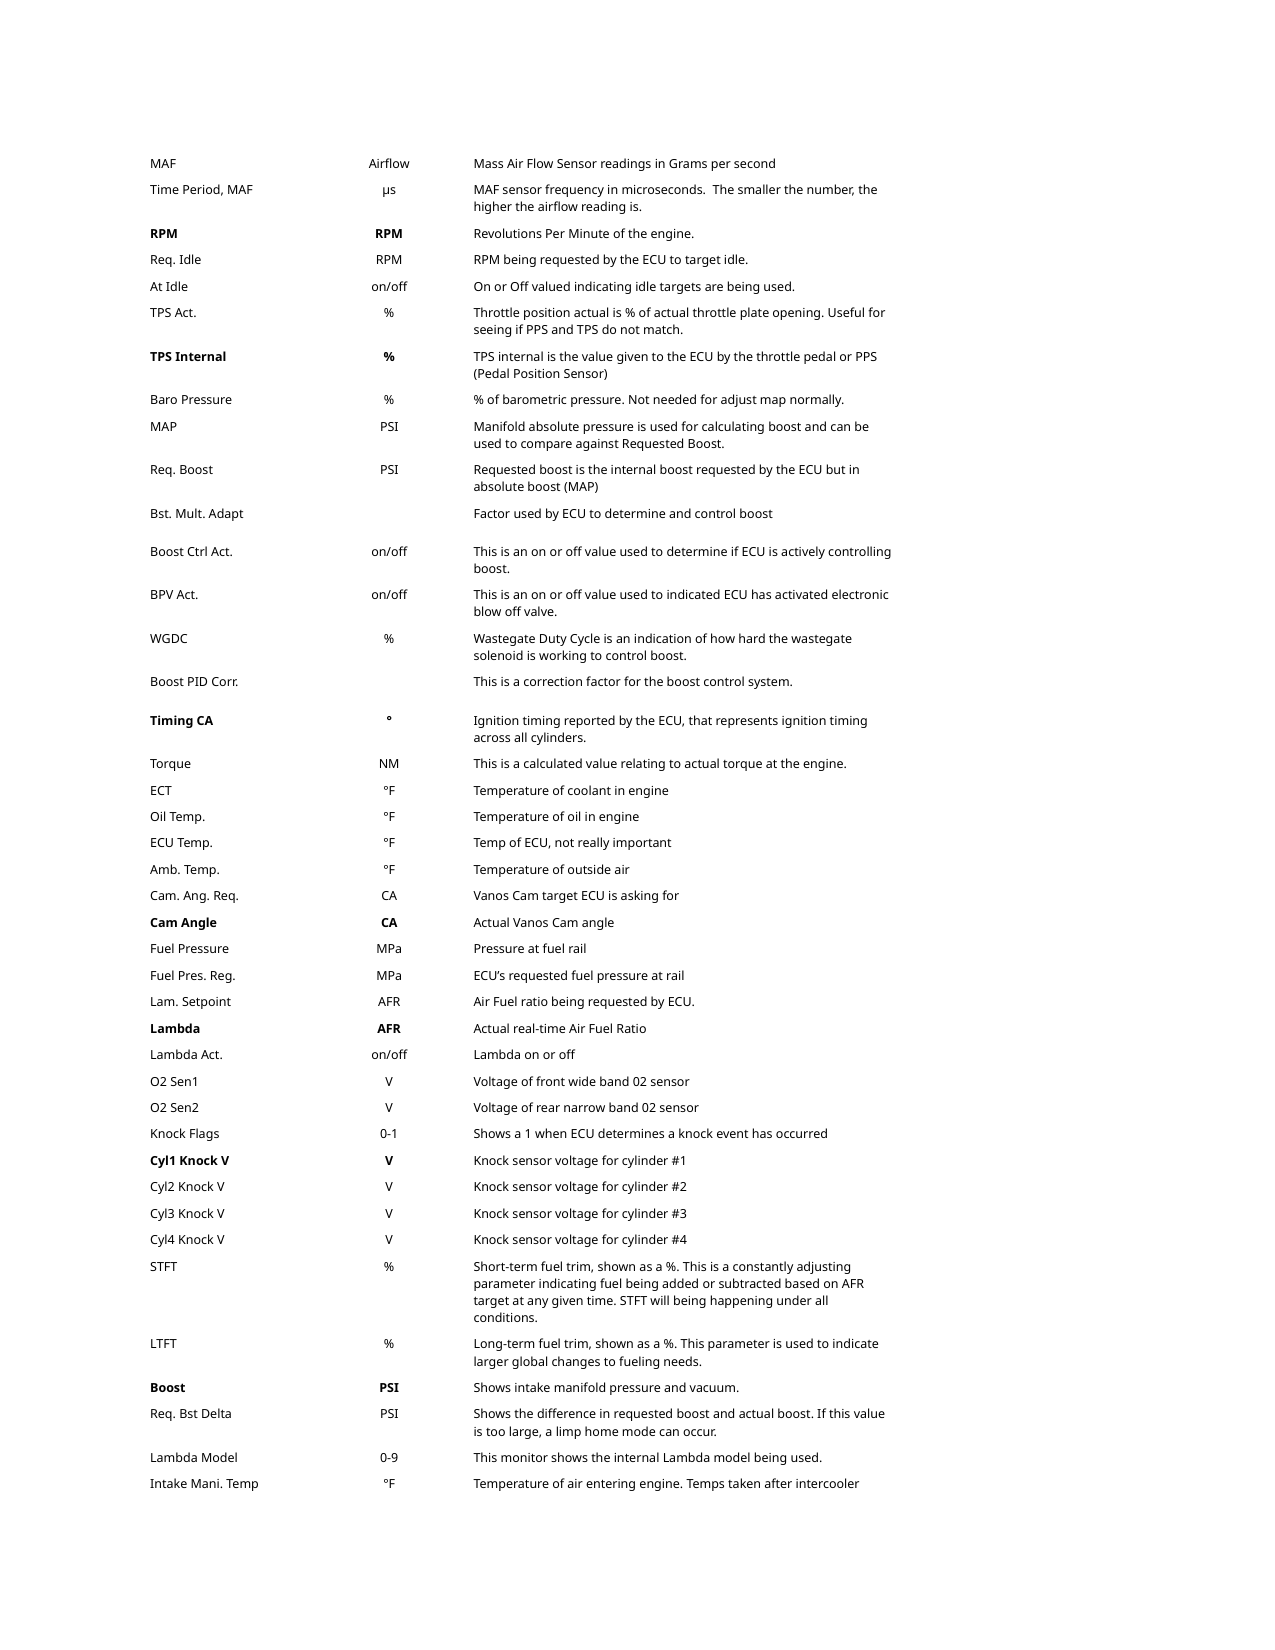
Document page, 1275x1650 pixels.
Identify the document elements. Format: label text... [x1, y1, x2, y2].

table_cell RPM [309, 246, 469, 273]
table_cell CA [309, 883, 469, 909]
table_cell Actual Vanos Cam angle [469, 909, 901, 936]
table_cell [309, 669, 469, 707]
table_cell Cyl2 Knock V [145, 1174, 309, 1200]
table_cell TPS internal is the value given to the ECU by the throttle pedal or PPS (Pedal Position Sensor) [469, 343, 901, 386]
table_cell This is a calculated value relating to actual torque at the engine. [469, 750, 901, 777]
table_cell PSI [309, 1401, 469, 1444]
table_cell % [309, 299, 469, 343]
table_cell Knock sensor voltage for cylinder #4 [469, 1227, 901, 1253]
table_cell This monitor shows the internal Lambda model being used. [469, 1444, 901, 1471]
table_cell AFR [309, 989, 469, 1015]
table_cell RPM [145, 220, 309, 246]
table_cell Cyl1 Knock V [145, 1147, 309, 1174]
table_cell RPM being requested by the ECU to target idle. [469, 246, 901, 273]
table_cell PSI [309, 1374, 469, 1401]
table_cell Requested boost is the internal boost requested by the ECU but in absolute boost (MAP) [469, 456, 901, 500]
table_cell MAF sensor frequency in microseconds. The smaller the number, the higher the airflow reading is. [469, 176, 901, 220]
table_cell Knock sensor voltage for cylinder #2 [469, 1174, 901, 1200]
table_cell °F [309, 777, 469, 803]
table_cell on/off [309, 1041, 469, 1068]
table_cell Shows intake manifold pressure and vacuum. [469, 1374, 901, 1401]
table_cell Time Period, MAF [145, 176, 309, 220]
table_cell Temperature of coolant in engine [469, 777, 901, 803]
table_cell Lambda Model [145, 1444, 309, 1471]
table_cell Knock Flags [145, 1121, 309, 1147]
table_cell Timing CA [145, 707, 309, 750]
table_cell NM [309, 750, 469, 777]
table_cell Air Fuel ratio being requested by ECU. [469, 989, 901, 1015]
table_cell BPV Act. [145, 582, 309, 625]
table_cell V [309, 1174, 469, 1200]
table_cell Voltage of front wide band 02 sensor [469, 1068, 901, 1094]
table_cell on/off [309, 538, 469, 582]
table_cell At Idle [145, 273, 309, 299]
table_cell PSI [309, 456, 469, 500]
table_cell Boost PID Corr. [145, 669, 309, 707]
table_cell on/off [309, 273, 469, 299]
table_cell Actual real-time Air Fuel Ratio [469, 1015, 901, 1041]
table_cell PSI [309, 413, 469, 456]
table_cell Oil Temp. [145, 803, 309, 830]
table_cell Boost Ctrl Act. [145, 538, 309, 582]
table_cell °F [309, 803, 469, 830]
table_cell Torque [145, 750, 309, 777]
table_cell on/off [309, 582, 469, 625]
table_cell 0-1 [309, 1121, 469, 1147]
table_cell Req. Bst Delta [145, 1401, 309, 1444]
table_cell Shows a 1 when ECU determines a knock event has occurred [469, 1121, 901, 1147]
table_cell Revolutions Per Minute of the engine. [469, 220, 901, 246]
table_cell % [309, 625, 469, 669]
table_cell O2 Sen2 [145, 1094, 309, 1121]
table_cell 0-9 [309, 1444, 469, 1471]
table_cell Factor used by ECU to determine and control boost [469, 500, 901, 538]
table_cell O2 Sen1 [145, 1068, 309, 1094]
table_cell V [309, 1227, 469, 1253]
table_cell Shows the difference in requested boost and actual boost. If this value is too large, a limp home mode can occur. [469, 1401, 901, 1444]
table_cell Temperature of air entering engine. Temps taken after intercooler [469, 1471, 901, 1497]
table_cell MAP [145, 413, 309, 456]
table_cell Lambda on or off [469, 1041, 901, 1068]
table_cell CA [309, 909, 469, 936]
table_cell Cyl4 Knock V [145, 1227, 309, 1253]
table_cell V [309, 1068, 469, 1094]
table_cell °F [309, 1471, 469, 1497]
table_cell °F [309, 830, 469, 856]
table_cell ECT [145, 777, 309, 803]
table_cell °F [309, 856, 469, 883]
table_cell V [309, 1200, 469, 1227]
table_cell Temperature of outside air [469, 856, 901, 883]
table_cell Wastegate Duty Cycle is an indication of how hard the wastegate solenoid is working to control boost. [469, 625, 901, 669]
table_cell On or Off valued indicating idle targets are being used. [469, 273, 901, 299]
table_cell Knock sensor voltage for cylinder #3 [469, 1200, 901, 1227]
table_cell Amb. Temp. [145, 856, 309, 883]
table_cell Cam Angle [145, 909, 309, 936]
table_cell V [309, 1094, 469, 1121]
table_cell Short-term fuel trim, shown as a %. This is a constantly adjusting parameter indicating fuel being added or subtracted based on AFR target at any given time. STFT will being happening under all conditions. [469, 1253, 901, 1331]
table_cell MAF [145, 150, 309, 176]
table_cell Lam. Setpoint [145, 989, 309, 1015]
table_cell ° [309, 707, 469, 750]
table_cell Fuel Pressure [145, 936, 309, 962]
table_cell V [309, 1147, 469, 1174]
table_cell Airflow [309, 150, 469, 176]
table_cell Cyl3 Knock V [145, 1200, 309, 1227]
table_cell % [309, 343, 469, 386]
table_cell Ignition timing reported by the ECU, that represents ignition timing across all cylinders. [469, 707, 901, 750]
table_cell Temp of ECU, not really important [469, 830, 901, 856]
table_cell This is a correction factor for the boost control system. [469, 669, 901, 707]
table_cell WGDC [145, 625, 309, 669]
table_cell AFR [309, 1015, 469, 1041]
table_cell Cam. Ang. Req. [145, 883, 309, 909]
table_cell This is an on or off value used to indicated ECU has activated electronic blow off valve. [469, 582, 901, 625]
table_cell [309, 500, 469, 538]
table_cell Pressure at fuel rail [469, 936, 901, 962]
table_cell Temperature of oil in engine [469, 803, 901, 830]
table_cell LTFT [145, 1331, 309, 1374]
table_cell ECU Temp. [145, 830, 309, 856]
table_cell MPa [309, 936, 469, 962]
table_cell Manifold absolute pressure is used for calculating boost and can be used to compare against Requested Boost. [469, 413, 901, 456]
table_cell % of barometric pressure. Not needed for adjust map normally. [469, 386, 901, 413]
table_cell RPM [309, 220, 469, 246]
table_cell Lambda Act. [145, 1041, 309, 1068]
table_cell Intake Mani. Temp [145, 1471, 309, 1497]
table_cell Req. Boost [145, 456, 309, 500]
table_cell Mass Air Flow Sensor readings in Grams per second [469, 150, 901, 176]
table_cell Knock sensor voltage for cylinder #1 [469, 1147, 901, 1174]
table_cell TPS Act. [145, 299, 309, 343]
table_cell MPa [309, 962, 469, 988]
table_cell Vanos Cam target ECU is asking for [469, 883, 901, 909]
table_cell Long-term fuel trim, shown as a %. This parameter is used to indicate larger global changes to fueling needs. [469, 1331, 901, 1374]
table_cell Boost [145, 1374, 309, 1401]
table_cell Fuel Pres. Reg. [145, 962, 309, 988]
table_cell TPS Internal [145, 343, 309, 386]
table_cell This is an on or off value used to determine if ECU is actively controlling boost. [469, 538, 901, 582]
table_cell Req. Idle [145, 246, 309, 273]
table_cell STFT [145, 1253, 309, 1331]
table_cell Voltage of rear narrow band 02 sensor [469, 1094, 901, 1121]
table_cell Lambda [145, 1015, 309, 1041]
table_cell % [309, 1253, 469, 1331]
table_cell Throttle position actual is % of actual throttle plate opening. Useful for seeing if PPS and TPS do not match. [469, 299, 901, 343]
table_cell Bst. Mult. Adapt [145, 500, 309, 538]
table_cell µs [309, 176, 469, 220]
table_cell ECU’s requested fuel pressure at rail [469, 962, 901, 988]
table_cell % [309, 1331, 469, 1374]
table_cell Baro Pressure [145, 386, 309, 413]
table_cell % [309, 386, 469, 413]
